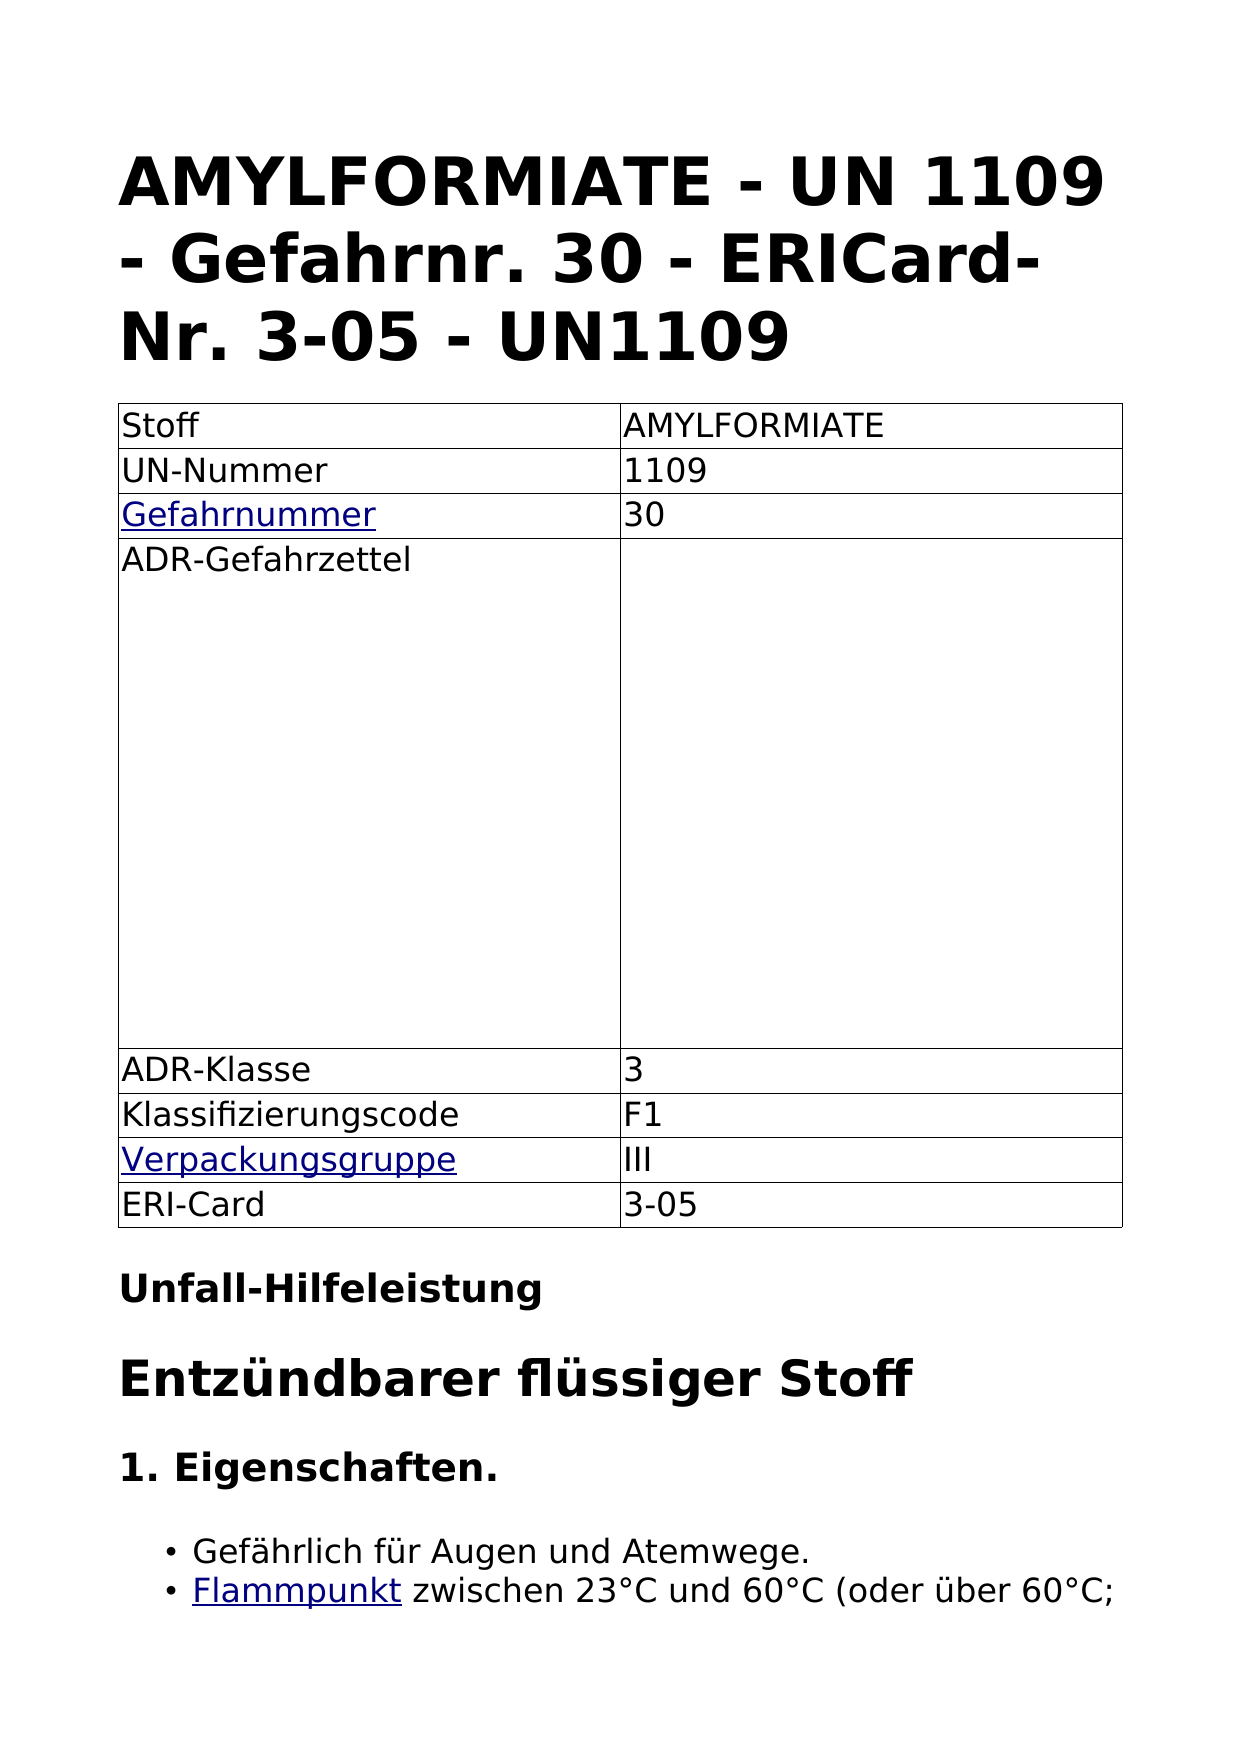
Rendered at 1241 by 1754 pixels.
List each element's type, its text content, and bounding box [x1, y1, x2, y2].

table_cell III [621, 1138, 1122, 1182]
table_cell 3 [621, 1049, 1122, 1092]
subtitle 1. Eigenschaften. [118, 1445, 1122, 1490]
table_cell Gefahrnummer [119, 494, 620, 538]
table_header Stoff [119, 404, 620, 448]
table_header AMYLFORMIATE [621, 404, 1122, 448]
subtitle Unfall-Hilfeleistung [118, 1267, 1122, 1312]
subtitle AMYLFORMIATE - UN 1109 - Gefahrnr. 30 - ERICard-Nr. 3-05 - UN1109 [118, 143, 1122, 376]
table_cell 30 [621, 494, 1122, 538]
list Gefährlich für Augen und Atemwege. [177, 1532, 1122, 1571]
subtitle Entzündbarer flüssiger Stoff [118, 1349, 1122, 1408]
table_cell ADR-Gefahrzettel [119, 539, 620, 1048]
table_cell Klassifizierungscode [119, 1094, 620, 1137]
table_cell UN-Nummer [119, 449, 620, 493]
list Flammpunkt zwischen 23°C und 60°C (oder über 60°C; [177, 1571, 1122, 1610]
table_cell F1 [621, 1094, 1122, 1137]
table_cell 1109 [621, 449, 1122, 493]
table_cell [621, 539, 1122, 1048]
table_cell ADR-Klasse [119, 1049, 620, 1092]
table_cell 3-05 [621, 1183, 1122, 1227]
table_cell ERI-Card [119, 1183, 620, 1227]
table_cell Verpackungsgruppe [119, 1138, 620, 1182]
